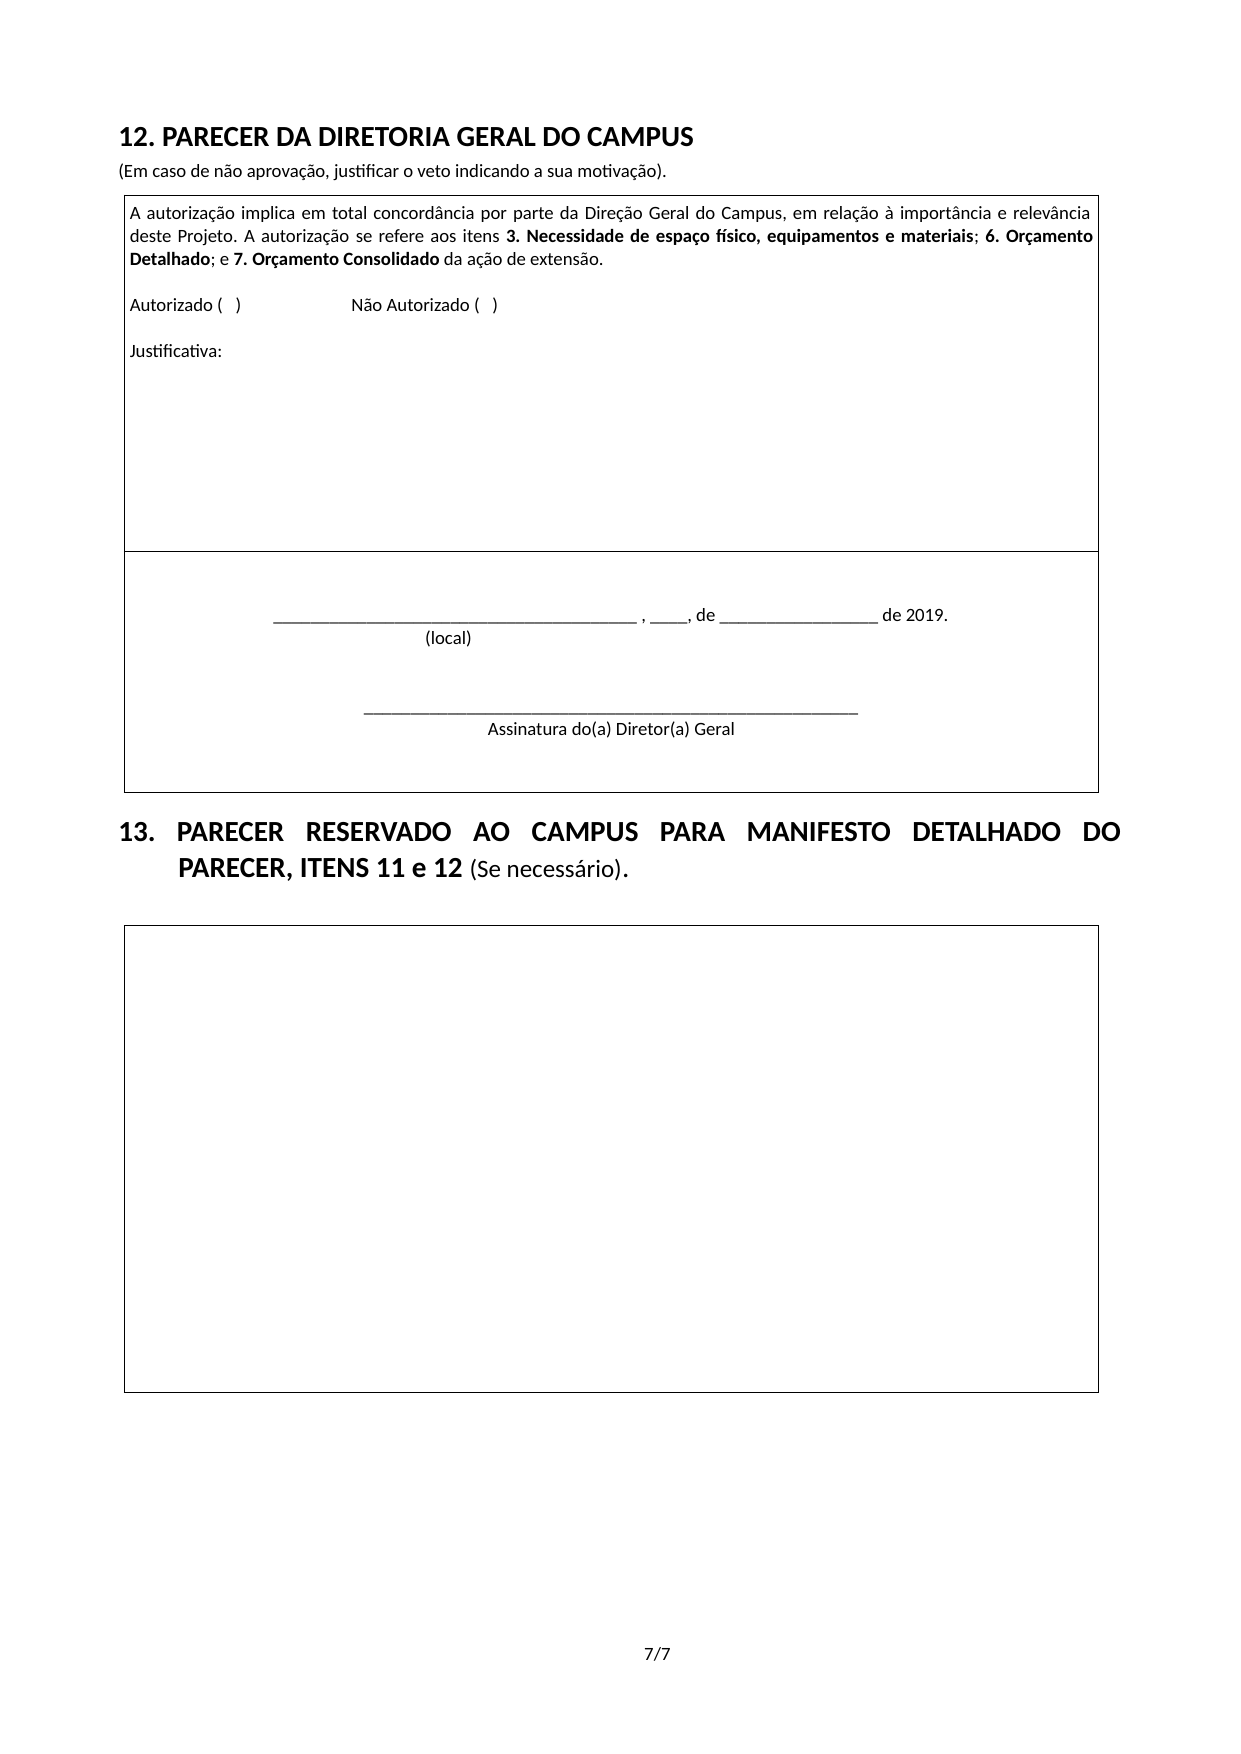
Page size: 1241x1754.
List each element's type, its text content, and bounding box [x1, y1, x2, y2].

subtitle 12. PARECER DA DIRETORIA GERAL DO CAMPUS [118, 118, 1122, 154]
table_cell _______________________________________ , ____, de _________________ de 2019. (local) _____________________________________________________ Assinatura do(a) Diretor(a) Geral [125, 552, 1098, 792]
text (Em caso de não aprovação, justificar o veto indicando a sua motivação). [118, 160, 1122, 183]
subtitle 13. PARECER RESERVADO AO CAMPUS PARA MANIFESTO DETALHADO DO PARECER, ITENS 11 e 12 (Se necessário). [118, 813, 1122, 884]
table_header A autorização implica em total concordância por parte da Direção Geral do Campus, em relação à importância e relevância deste Projeto. A autorização se refere aos itens 3. Necessidade de espaço físico, equipamentos e materiais; 6. Orçamento Detalhado; e 7. Orçamento Consolidado da ação de extensão. Autorizado ( ) Não Autorizado ( ) Justificativa: [125, 196, 1098, 551]
table_header [125, 926, 1098, 1392]
